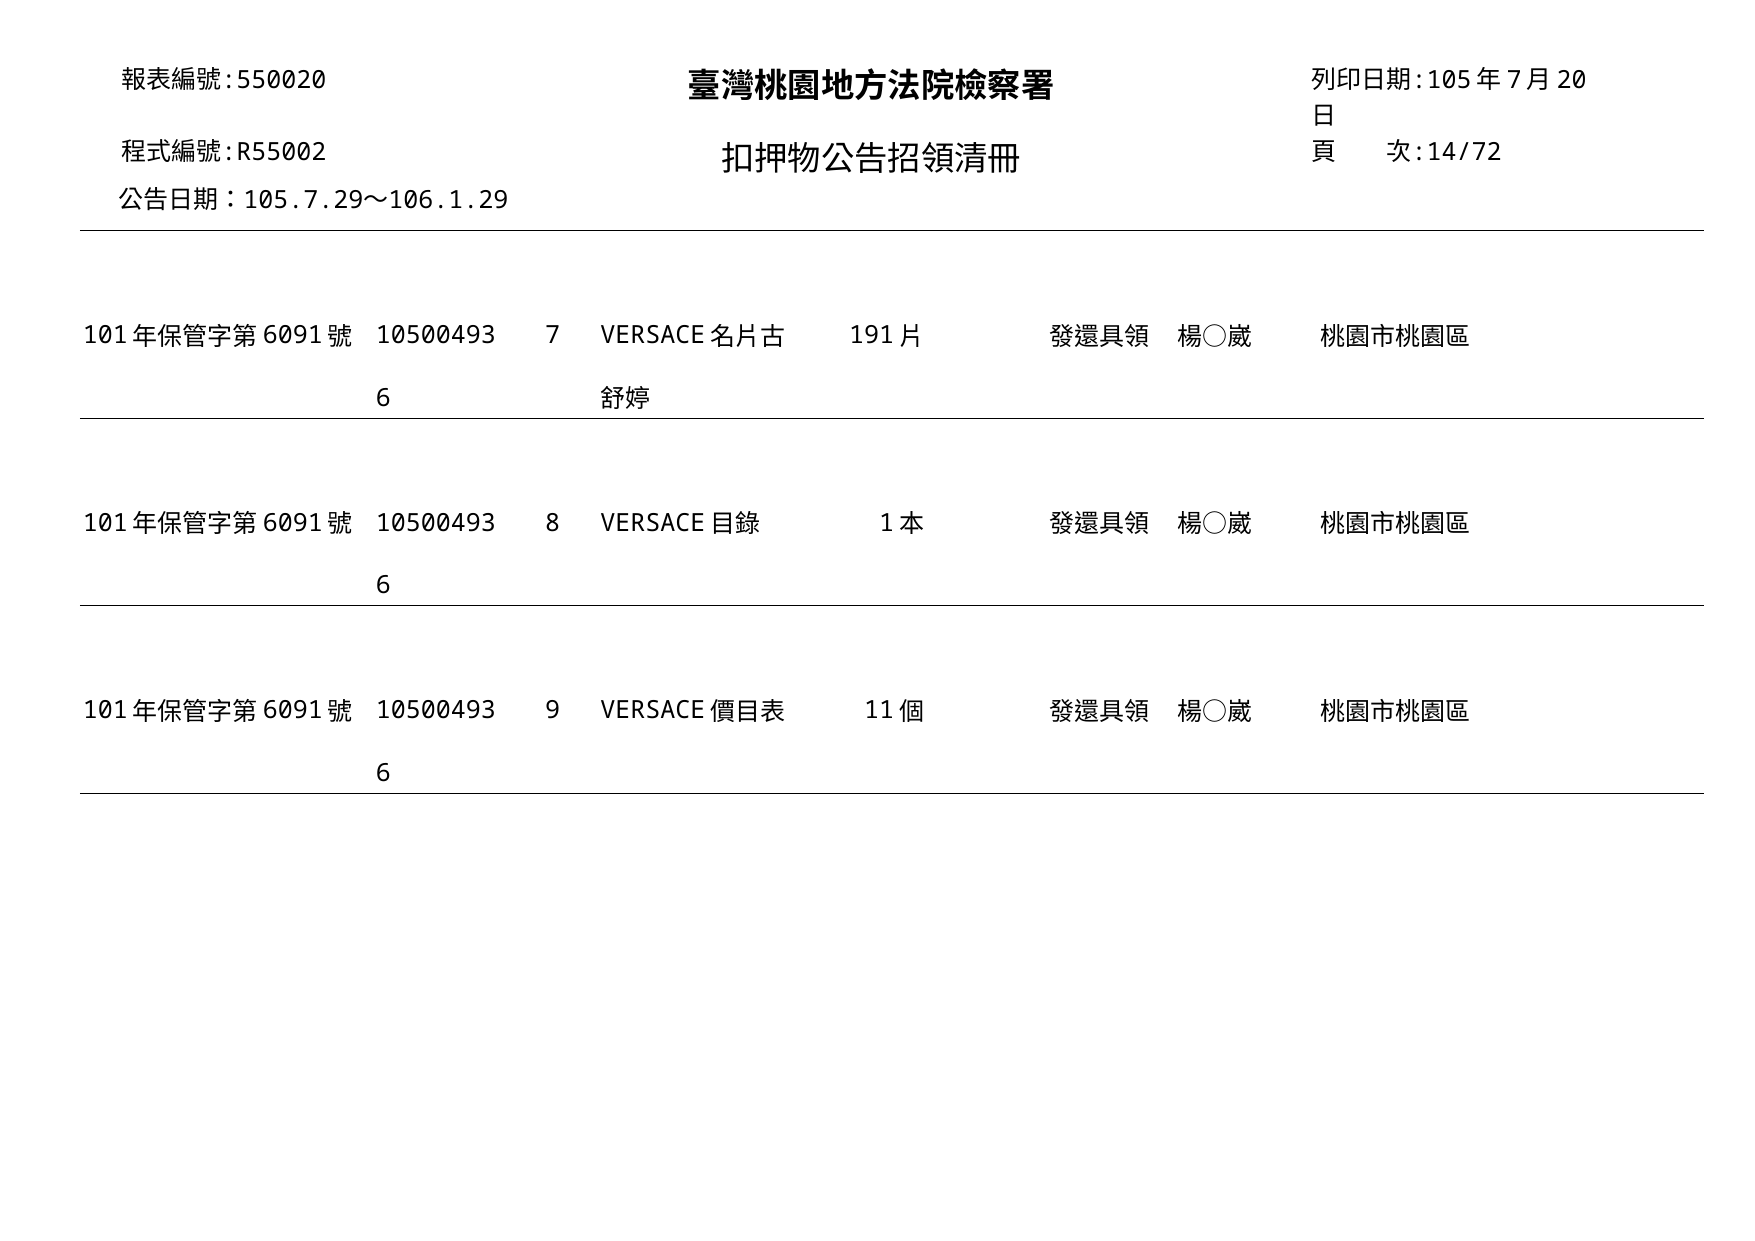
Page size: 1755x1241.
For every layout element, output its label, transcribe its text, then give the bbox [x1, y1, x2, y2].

table_cell [927, 419, 1046, 605]
table_cell [1575, 231, 1704, 417]
table_cell VERSACE名片古舒婷 [597, 231, 807, 417]
table_cell [1575, 606, 1704, 792]
table_cell [927, 606, 1046, 792]
table_cell 1本 [808, 419, 927, 605]
table_cell 發還具領 [1046, 606, 1175, 792]
table_cell VERSACE價目表 [597, 606, 807, 792]
table_cell 105004936 [373, 231, 507, 417]
table_cell VERSACE目錄 [597, 419, 807, 605]
table_cell 桃園市桃園區 [1317, 606, 1575, 792]
table_cell 楊○崴 [1175, 231, 1317, 417]
table_cell 發還具領 [1046, 419, 1175, 605]
table_cell 楊○崴 [1175, 419, 1317, 605]
table_cell 9 [507, 606, 597, 792]
table_cell 101年保管字第6091號 [80, 419, 373, 605]
table_cell 105004936 [373, 419, 507, 605]
table_cell [927, 231, 1046, 417]
table_cell 楊○崴 [1175, 606, 1317, 792]
table_cell 7 [507, 231, 597, 417]
table_cell 桃園市桃園區 [1317, 419, 1575, 605]
table_cell 11個 [808, 606, 927, 792]
table_cell 桃園市桃園區 [1317, 231, 1575, 417]
table_cell 101年保管字第6091號 [80, 231, 373, 417]
table_cell 101年保管字第6091號 [80, 606, 373, 792]
table_cell 191片 [808, 231, 927, 417]
table_cell 105004936 [373, 606, 507, 792]
table_cell 發還具領 [1046, 231, 1175, 417]
table_cell 8 [507, 419, 597, 605]
table_cell [1575, 419, 1704, 605]
